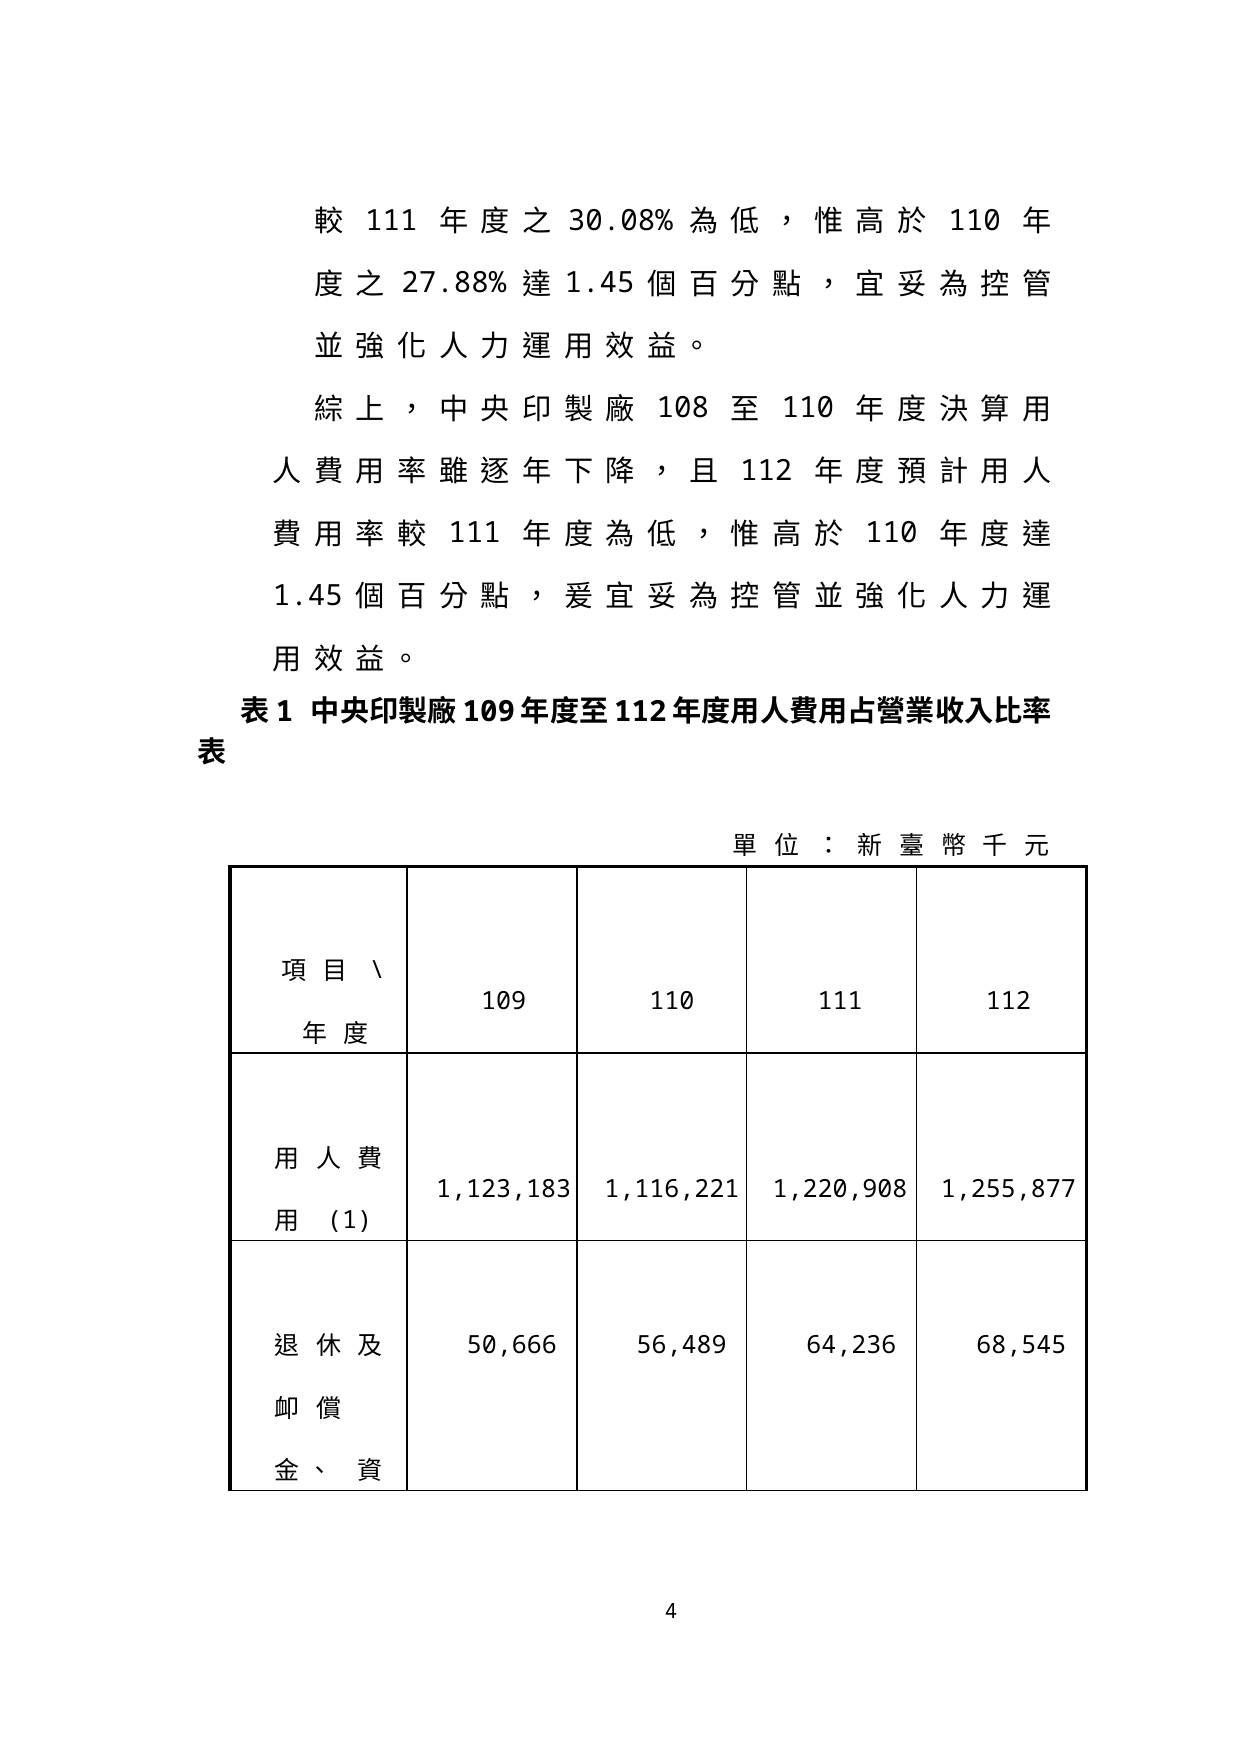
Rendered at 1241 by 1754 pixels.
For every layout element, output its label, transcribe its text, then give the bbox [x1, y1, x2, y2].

text 綜上，中央印製廠108至110年度決算用人費用率雖逐年下降，且112年度預計用人費用率較111年度為低，惟高於110年度達1.45個百分點，爰宜妥為控管並強化人力運用效益。 [242, 365, 1058, 677]
table_header 112 [917, 868, 1085, 1052]
table_cell 1,123,183 [408, 1054, 576, 1240]
table_cell 68,545 [917, 1241, 1085, 1490]
table_cell 用人費用(1) [232, 1054, 406, 1240]
table_cell 1,255,877 [917, 1054, 1085, 1240]
table_header 111 [747, 868, 916, 1052]
table_cell 56,489 [578, 1241, 746, 1490]
table_cell 1,116,221 [578, 1054, 746, 1240]
text 單位：新臺幣千元 [271, 802, 1058, 865]
text 表1 中央印製廠109年度至112年度用人費用占營業收入比率表 [153, 688, 1058, 771]
table_header 110 [578, 868, 746, 1052]
table_cell 退休及卹償金、資 [232, 1241, 406, 1490]
table_cell 1,220,908 [747, 1054, 916, 1240]
table_header 項目\年度 [232, 868, 406, 1052]
table_cell 50,666 [408, 1241, 576, 1490]
table_cell 64,236 [747, 1241, 916, 1490]
text 2.復從中央印製廠105至110年度決算用人費用率以觀，介於27.01%至32.06%間，105至107年度呈上升趨勢，108至110年度用人費用率則逐年下降，惟108、109年度用人費用率分別為32.06%、30.76%，各為6年中最高、次高者。另112年度預計用人費用率29.33%雖較111年度之30.08%為低，惟高於110年度之27.88%達1.45個百分點，宜妥為控管並強化人力運用效益。 [271, 177, 1058, 365]
table_header 109 [408, 868, 576, 1052]
